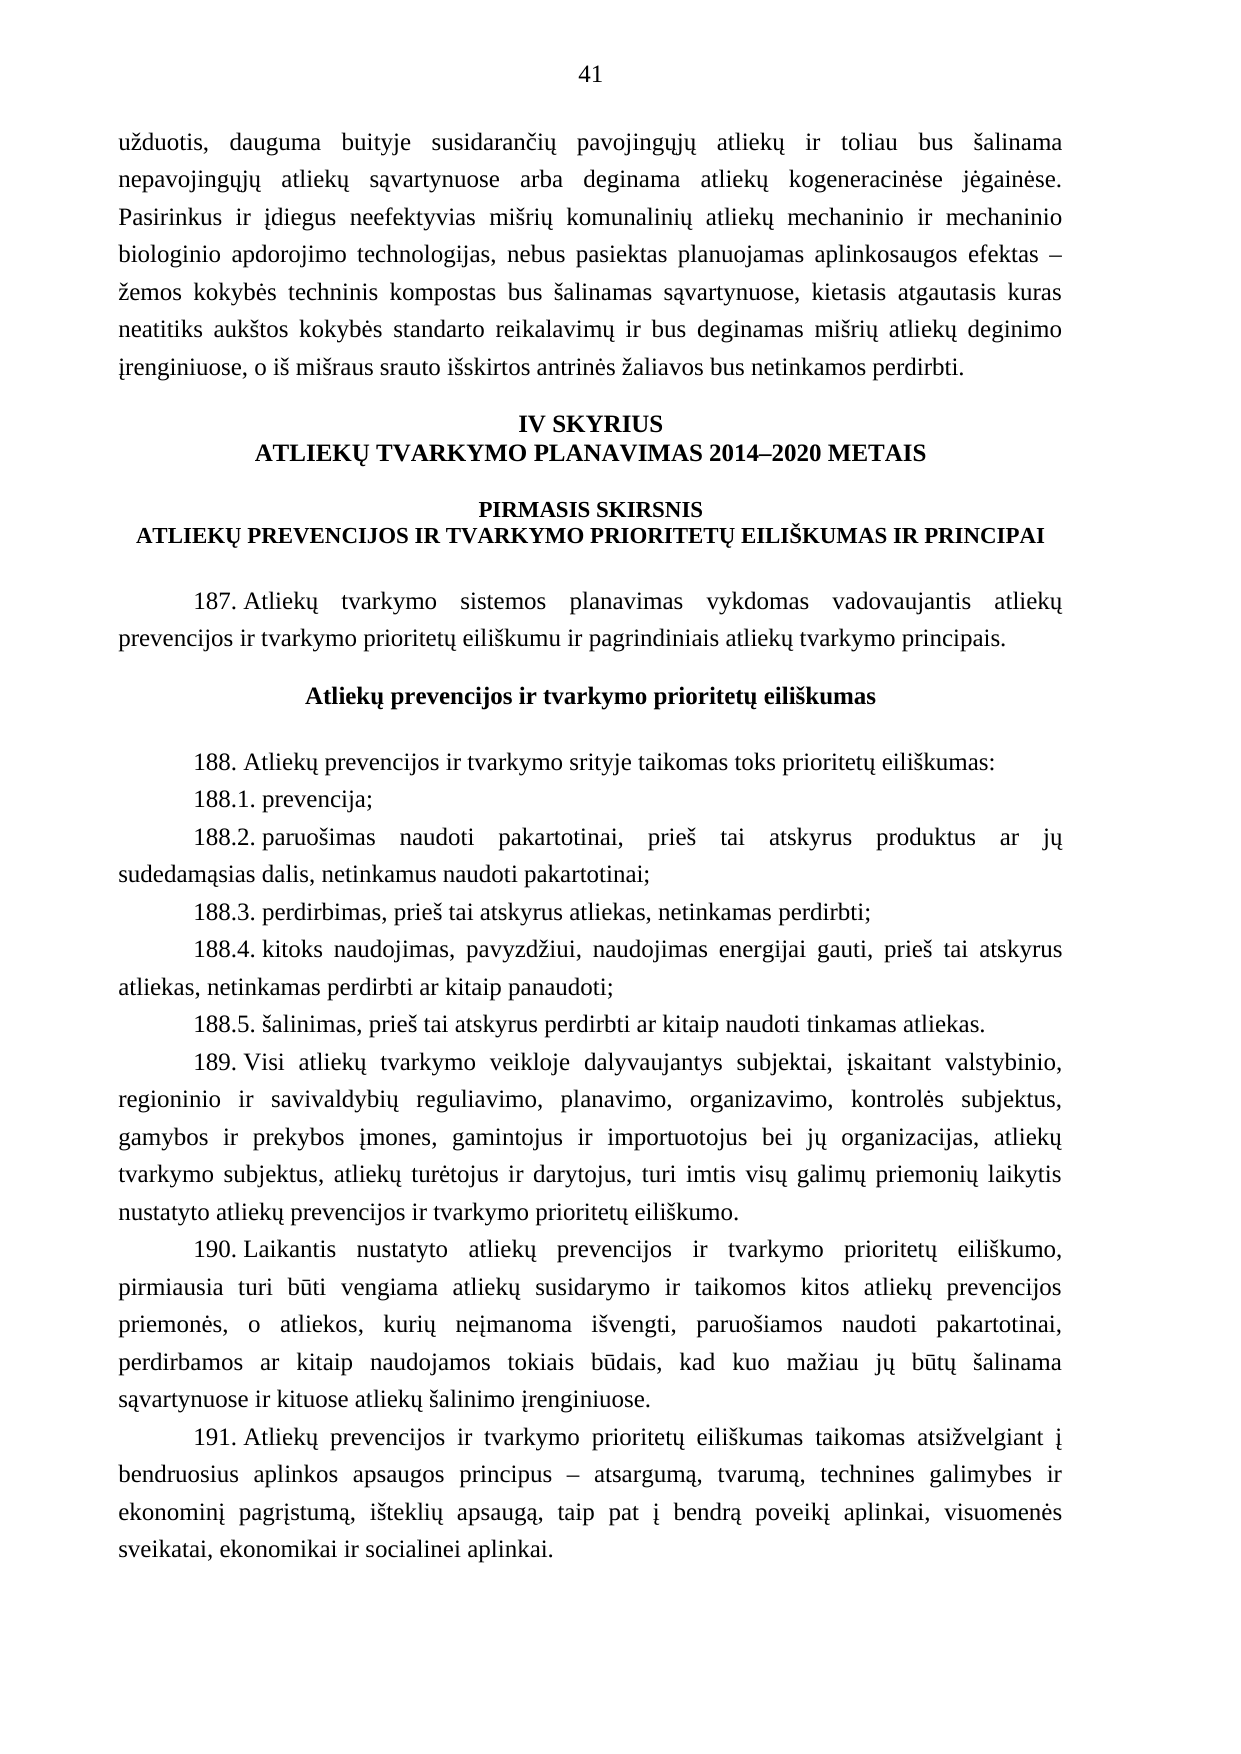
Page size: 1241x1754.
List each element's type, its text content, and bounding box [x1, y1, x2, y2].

text užduotis, dauguma buityje susidarančių pavojingųjų atliekų ir toliau bus šalinama nepavojingųjų atliekų sąvartynuose arba deginama atliekų kogeneracinėse jėgainėse. Pasirinkus ir įdiegus neefektyvias mišrių komunalinių atliekų mechaninio ir mechaninio biologinio apdorojimo technologijas, nebus pasiektas planuojamas aplinkosaugos efektas – žemos kokybės techninis kompostas bus šalinamas sąvartynuose, kietasis atgautasis kuras neatitiks aukštos kokybės standarto reikalavimų ir bus deginamas mišrių atliekų deginimo įrenginiuose, o iš mišraus srauto išskirtos antrinės žaliavos bus netinkamos perdirbti. [118, 118, 1063, 381]
text 188.5. šalinimas, prieš tai atskyrus perdirbti ar kitaip naudoti tinkamas atliekas. [118, 1001, 1063, 1038]
text ATLIEKŲ TVARKYMO PLANAVIMAS 2014–2020 Metais [118, 438, 1063, 467]
text 188. Atliekų prevencijos ir tvarkymo srityje taikomas toks prioritetų eiliškumas: [118, 738, 1063, 776]
text 190. Laikantis nustatyto atliekų prevencijos ir tvarkymo prioritetų eiliškumo, pirmiausia turi būti vengiama atliekų susidarymo ir taikomos kitos atliekų prevencijos priemonės, o atliekos, kurių neįmanoma išvengti, paruošiamos naudoti pakartotinai, perdirbamos ar kitaip naudojamos tokiais būdais, kad kuo mažiau jų būtų šalinama sąvartynuose ir kituose atliekų šalinimo įrenginiuose. [118, 1226, 1063, 1413]
text 188.4. kitoks naudojimas, pavyzdžiui, naudojimas energijai gauti, prieš tai atskyrus atliekas, netinkamas perdirbti ar kitaip panaudoti; [118, 926, 1063, 1001]
text IV SKYRIUS [118, 409, 1063, 438]
text 188.3. perdirbimas, prieš tai atskyrus atliekas, netinkamas perdirbti; [118, 888, 1063, 926]
subtitle ATLIEKŲ PREVENCIJOS IR TVARKYMO PRIORITETŲ EILIŠKUMAS IR PRINCIPAI [118, 522, 1063, 548]
subtitle PIRMASIS SKIRSNIS [118, 496, 1063, 522]
text Atliekų prevencijos ir tvarkymo prioritetų eiliškumas [118, 681, 1063, 709]
text 189. Visi atliekų tvarkymo veikloje dalyvaujantys subjektai, įskaitant valstybinio, regioninio ir savivaldybių reguliavimo, planavimo, organizavimo, kontrolės subjektus, gamybos ir prekybos įmones, gamintojus ir importuotojus bei jų organizacijas, atliekų tvarkymo subjektus, atliekų turėtojus ir darytojus, turi imtis visų galimų priemonių laikytis nustatyto atliekų prevencijos ir tvarkymo prioritetų eiliškumo. [118, 1038, 1063, 1226]
text 188.1. prevencija; [118, 776, 1063, 813]
text 188.2. paruošimas naudoti pakartotinai, prieš tai atskyrus produktus ar jų sudedamąsias dalis, netinkamus naudoti pakartotinai; [118, 813, 1063, 888]
text 187. Atliekų tvarkymo sistemos planavimas vykdomas vadovaujantis atliekų prevencijos ir tvarkymo prioritetų eiliškumu ir pagrindiniais atliekų tvarkymo principais. [118, 577, 1063, 652]
text 191. Atliekų prevencijos ir tvarkymo prioritetų eiliškumas taikomas atsižvelgiant į bendruosius aplinkos apsaugos principus – atsargumą, tvarumą, technines galimybes ir ekonominį pagrįstumą, išteklių apsaugą, taip pat į bendrą poveikį aplinkai, visuomenės sveikatai, ekonomikai ir socialinei aplinkai. [118, 1413, 1063, 1563]
